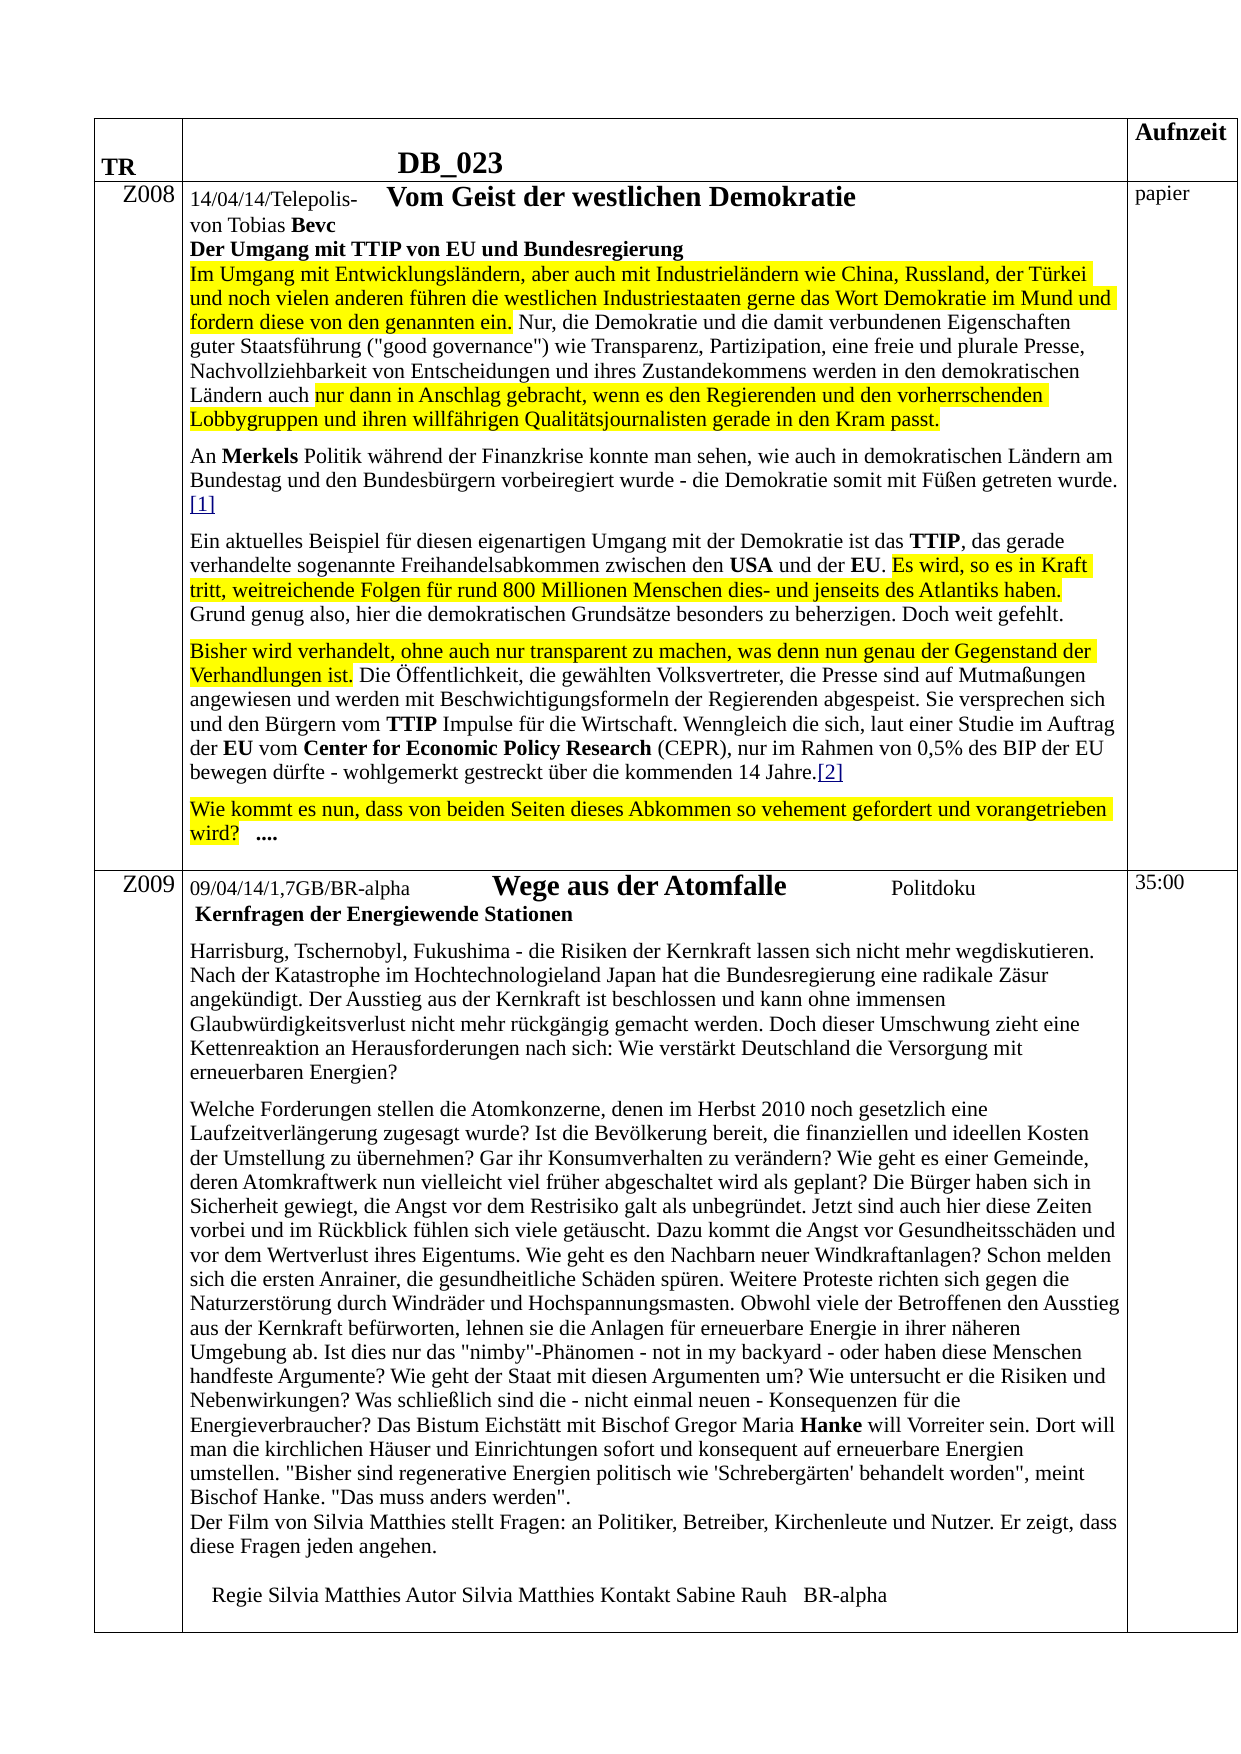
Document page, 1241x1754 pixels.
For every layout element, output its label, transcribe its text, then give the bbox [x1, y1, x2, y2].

table_cell 14/04/14/Telepolis- Vom Geist der westlichen Demokratie von Tobias Bevc Der Umgang mit TTIP von EU und Bundesregierung Im Umgang mit Entwicklungsländern, aber auch mit Industrieländern wie China, Russland, der Türkei und noch vielen anderen führen die westlichen Industriestaaten gerne das Wort Demokratie im Mund und fordern diese von den genannten ein. Nur, die Demokratie und die damit verbundenen Eigenschaften guter Staatsführung ("good governance") wie Transparenz, Partizipation, eine freie und plurale Presse, Nachvollziehbarkeit von Entscheidungen und ihres Zustandekommens werden in den demokratischen Ländern auch nur dann in Anschlag gebracht, wenn es den Regierenden und den vorherrschenden Lobbygruppen und ihren willfährigen Qualitätsjournalisten gerade in den Kram passt. An Merkels Politik während der Finanzkrise konnte man sehen, wie auch in demokratischen Ländern am Bundestag und den Bundesbürgern vorbeiregiert wurde - die Demokratie somit mit Füßen getreten wurde.[1] Ein aktuelles Beispiel für diesen eigenartigen Umgang mit der Demokratie ist das TTIP, das gerade verhandelte sogenannte Freihandelsabkommen zwischen den USA und der EU. Es wird, so es in Kraft tritt, weitreichende Folgen für rund 800 Millionen Menschen dies- und jenseits des Atlantiks haben. Grund genug also, hier die demokratischen Grundsätze besonders zu beherzigen. Doch weit gefehlt. Bisher wird verhandelt, ohne auch nur transparent zu machen, was denn nun genau der Gegenstand der Verhandlungen ist. Die Öffentlichkeit, die gewählten Volksvertreter, die Presse sind auf Mutmaßungen angewiesen und werden mit Beschwichtigungsformeln der Regierenden abgespeist. Sie versprechen sich und den Bürgern vom TTIP Impulse für die Wirtschaft. Wenngleich die sich, laut einer Studie im Auftrag der EU vom Center for Economic Policy Research (CEPR), nur im Rahmen von 0,5% des BIP der EU bewegen dürfte - wohlgemerkt gestreckt über die kommenden 14 Jahre.[2] Wie kommt es nun, dass von beiden Seiten dieses Abkommen so vehement gefordert und vorangetrieben wird? .... [183, 182, 1127, 870]
table_header Aufnzeit [1128, 119, 1237, 181]
table_cell Z009 [95, 871, 182, 1632]
table_cell 09/04/14/1,7GB/BR-alpha Wege aus der Atomfalle Politdoku Kernfragen der Energiewende Stationen Harrisburg, Tschernobyl, Fukushima - die Risiken der Kernkraft lassen sich nicht mehr wegdiskutieren. Nach der Katastrophe im Hochtechnologieland Japan hat die Bundesregierung eine radikale Zäsur angekündigt. Der Ausstieg aus der Kernkraft ist beschlossen und kann ohne immensen Glaubwürdigkeitsverlust nicht mehr rückgängig gemacht werden. Doch dieser Umschwung zieht eine Kettenreaktion an Herausforderungen nach sich: Wie verstärkt Deutschland die Versorgung mit erneuerbaren Energien? Welche Forderungen stellen die Atomkonzerne, denen im Herbst 2010 noch gesetzlich eine Laufzeitverlängerung zugesagt wurde? Ist die Bevölkerung bereit, die finanziellen und ideellen Kosten der Umstellung zu übernehmen? Gar ihr Konsumverhalten zu verändern? Wie geht es einer Gemeinde, deren Atomkraftwerk nun vielleicht viel früher abgeschaltet wird als geplant? Die Bürger haben sich in Sicherheit gewiegt, die Angst vor dem Restrisiko galt als unbegründet. Jetzt sind auch hier diese Zeiten vorbei und im Rückblick fühlen sich viele getäuscht. Dazu kommt die Angst vor Gesundheitsschäden und vor dem Wertverlust ihres Eigentums. Wie geht es den Nachbarn neuer Windkraftanlagen? Schon melden sich die ersten Anrainer, die gesundheitliche Schäden spüren. Weitere Proteste richten sich gegen die Naturzerstörung durch Windräder und Hochspannungsmasten. Obwohl viele der Betroffenen den Ausstieg aus der Kernkraft befürworten, lehnen sie die Anlagen für erneuerbare Energie in ihrer näheren Umgebung ab. Ist dies nur das "nimby"-Phänomen - not in my backyard - oder haben diese Menschen handfeste Argumente? Wie geht der Staat mit diesen Argumenten um? Wie untersucht er die Risiken und Nebenwirkungen? Was schließlich sind die - nicht einmal neuen - Konsequenzen für die Energieverbraucher? Das Bistum Eichstätt mit Bischof Gregor Maria Hanke will Vorreiter sein. Dort will man die kirchlichen Häuser und Einrichtungen sofort und konsequent auf erneuerbare Energien umstellen. "Bisher sind regenerative Energien politisch wie 'Schrebergärten' behandelt worden", meint Bischof Hanke. "Das muss anders werden". Der Film von Silvia Matthies stellt Fragen: an Politiker, Betreiber, Kirchenleute und Nutzer. Er zeigt, dass diese Fragen jeden angehen. Regie Silvia Matthies Autor Silvia Matthies Kontakt Sabine Rauh BR-alpha [183, 871, 1127, 1632]
table_cell Z008 [95, 182, 182, 870]
table_header TR [95, 119, 182, 181]
table_header DB_023 [183, 119, 1127, 181]
table_cell 35:00 [1128, 871, 1237, 1632]
table_cell papier [1128, 182, 1237, 870]
